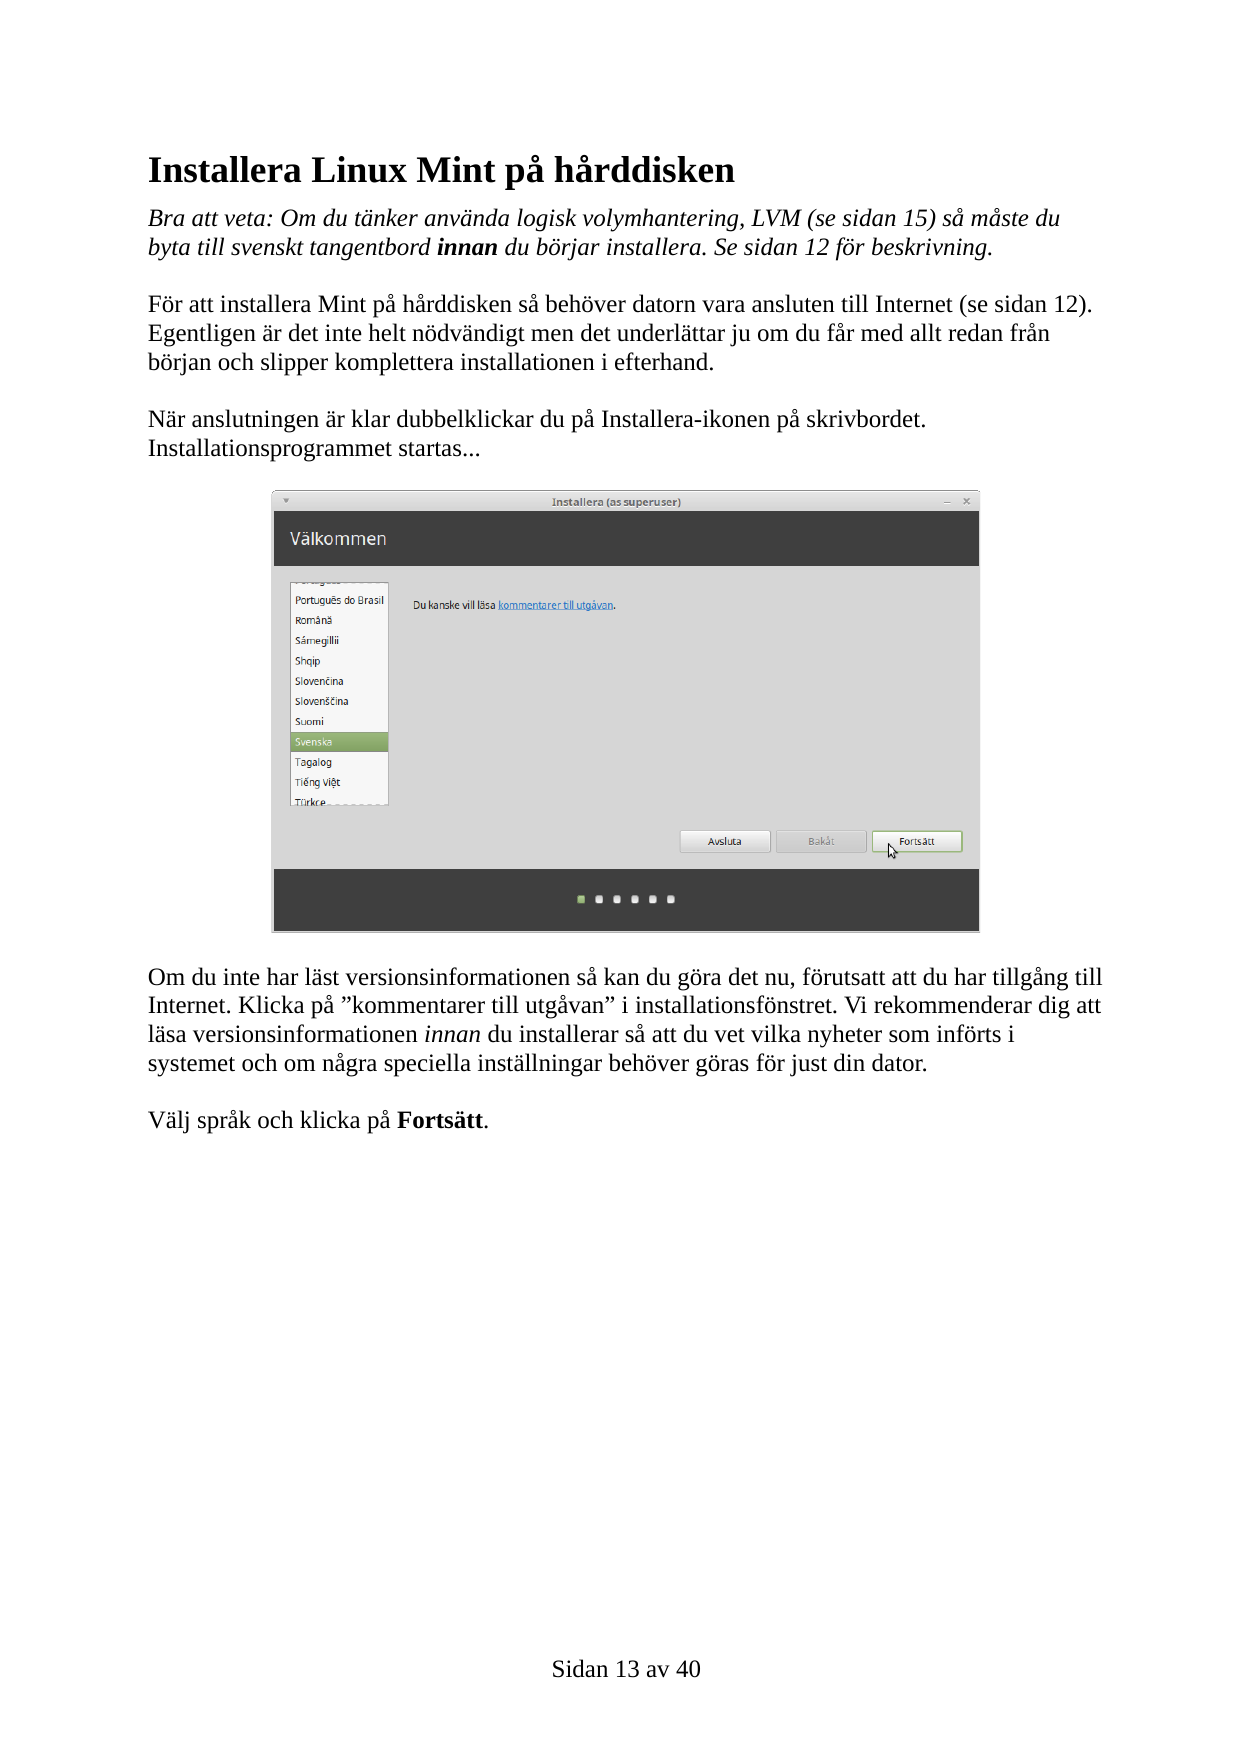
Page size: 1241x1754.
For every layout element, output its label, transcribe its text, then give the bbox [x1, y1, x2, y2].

text När anslutningen är klar dubbelklickar du på Installera-ikonen på skrivbordet. [148, 404, 1104, 433]
text Bra att veta: Om du tänker använda logisk volymhantering, LVM (se sidan 15) så måste du byta till svenskt tangentbord innan du börjar installera. Se sidan 12 för beskrivning. [148, 203, 1104, 261]
text För att installera Mint på hårddisken så behöver datorn vara ansluten till Internet (se sidan 12). Egentligen är det inte helt nödvändigt men det underlättar ju om du får med allt redan från början och slipper komplettera installationen i efterhand. [148, 289, 1104, 376]
text Om du inte har läst versionsinformationen så kan du göra det nu, förutsatt att du har tillgång till Internet. Klicka på ”kommentarer till utgåvan” i installationsfönstret. Vi rekommenderar dig att läsa versionsinformationen innan du installerar så att du vet vilka nyheter som införts i systemet och om några speciella inställningar behöver göras för just din dator. [148, 962, 1104, 1077]
subtitle Installera Linux Mint på hårddisken [148, 148, 1104, 191]
text Välj språk och klicka på Fortsätt. [148, 1105, 1104, 1134]
picture [271, 490, 981, 933]
text Installationsprogrammet startas... [148, 433, 1104, 462]
